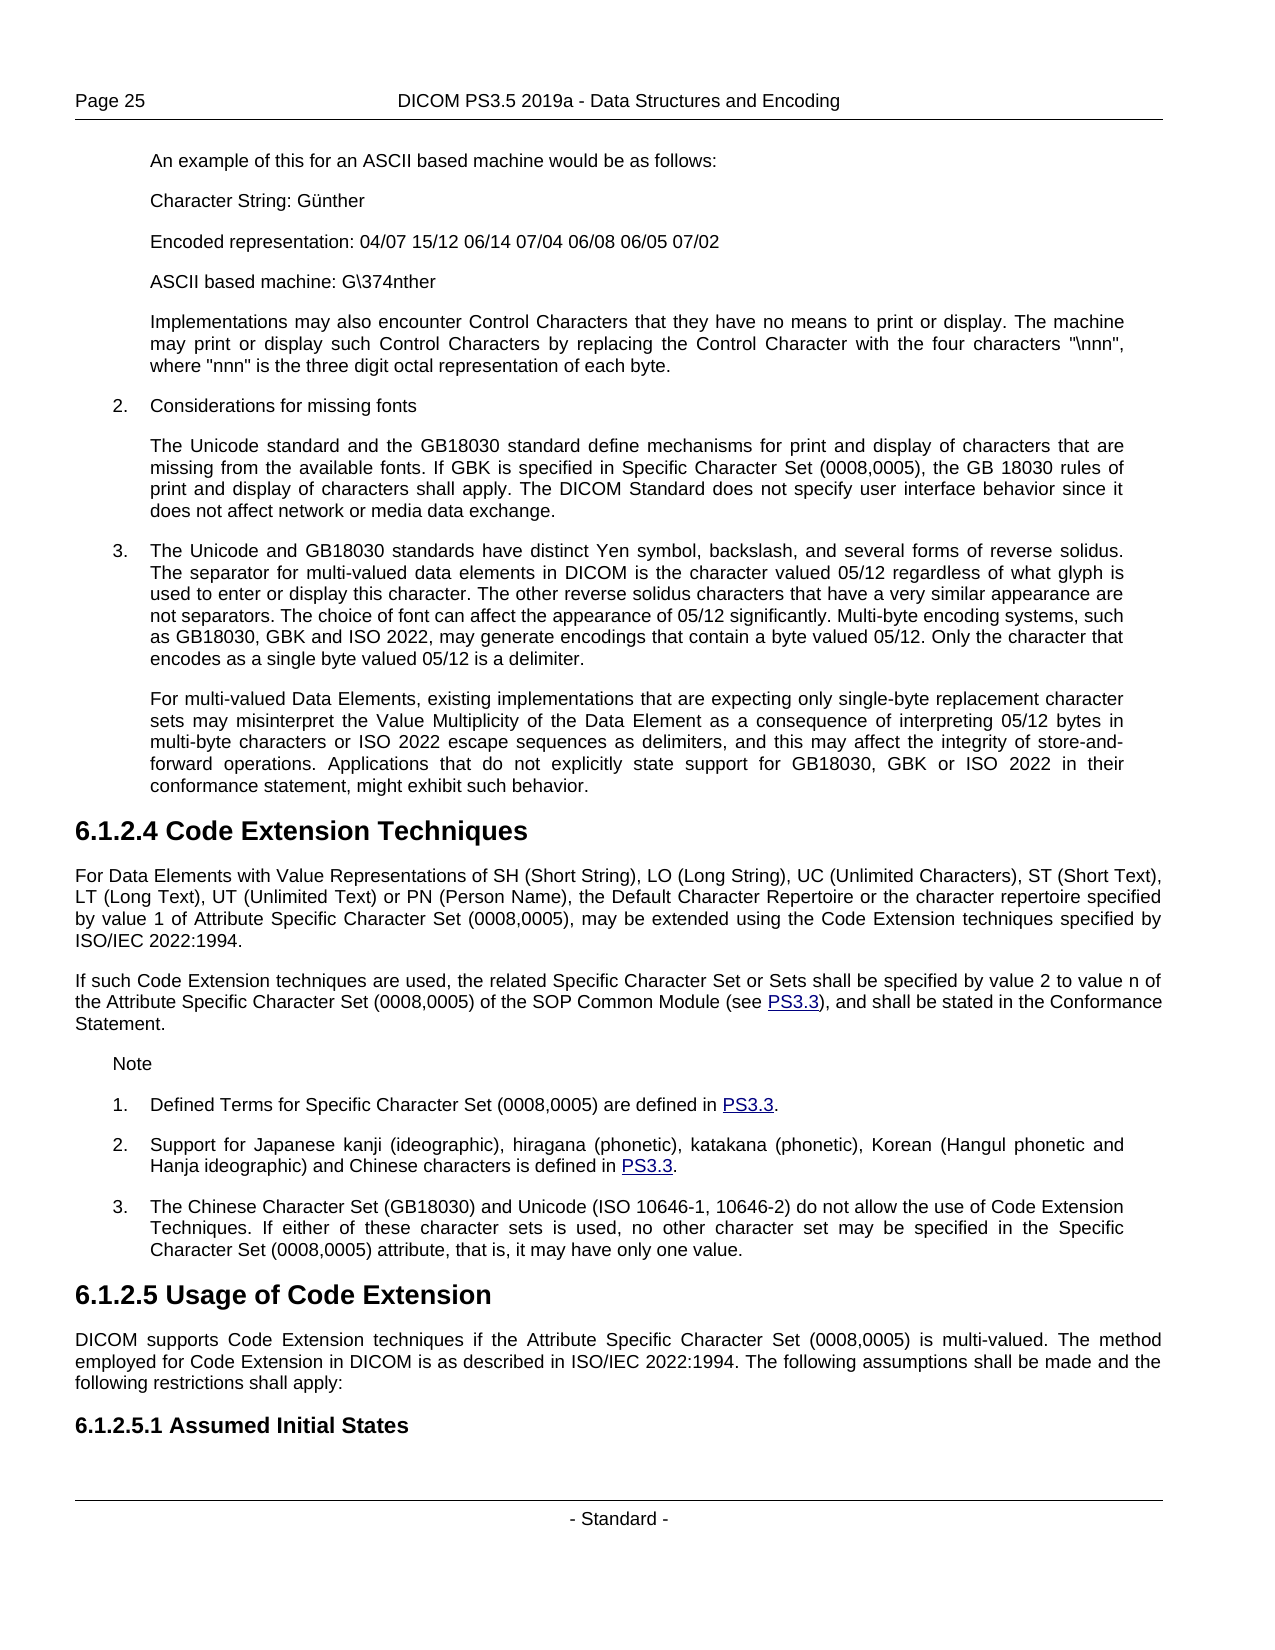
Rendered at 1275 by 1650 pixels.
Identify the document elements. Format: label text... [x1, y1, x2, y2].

list Support for Japanese kanji (ideographic), hiragana (phonetic), katakana (phonetic), Korean (Hangul phonetic and Hanja ideographic) and Chinese characters is defined in PS3.3. [112, 1134, 1125, 1177]
list ASCII based machine: G\374nther [112, 271, 1125, 292]
list An example of this for an ASCII based machine would be as follows: [112, 150, 1125, 172]
list For multi-valued Data Elements, existing implementations that are expecting only single-byte replacement character sets may misinterpret the Value Multiplicity of the Data Element as a consequence of interpreting 05/12 bytes in multi-byte characters or ISO 2022 escape sequences as delimiters, and this may affect the integrity of store-and-forward operations. Applications that do not explicitly state support for GB18030, GBK or ISO 2022 in their conformance statement, might exhibit such behavior. [112, 688, 1125, 796]
list Character String: Günther [112, 190, 1125, 212]
list Implementations may also encounter Control Characters that they have no means to print or display. The machine may print or display such Control Characters by replacing the Control Character with the four characters "\nnn", where "nnn" is the three digit octal representation of each byte. [112, 311, 1125, 376]
list The Unicode standard and the GB18030 standard define mechanisms for print and display of characters that are missing from the available fonts. If GBK is specified in Specific Character Set (0008,0005), the GB 18030 rules of print and display of characters shall apply. The DICOM Standard does not specify user interface behavior since it does not affect network or media data exchange. [112, 435, 1125, 521]
list Encoded representation: 04/07 15/12 06/14 07/04 06/08 06/05 07/02 [112, 231, 1125, 252]
text DICOM supports Code Extension techniques if the Attribute Specific Character Set (0008,0005) is multi-valued. The method employed for Code Extension in DICOM is as described in ISO/IEC 2022:1994. The following assumptions shall be made and the following restrictions shall apply: [75, 1329, 1162, 1394]
text 6.1.2.4 Code Extension Techniques [75, 815, 1162, 846]
text 6.1.2.5.1 Assumed Initial States [75, 1412, 1162, 1438]
list Considerations for missing fonts [112, 395, 1125, 416]
text For Data Elements with Value Representations of SH (Short String), LO (Long String), UC (Unlimited Characters), ST (Short Text), LT (Long Text), UT (Unlimited Text) or PN (Person Name), the Default Character Repertoire or the character repertoire specified by value 1 of Attribute Specific Character Set (0008,0005), may be extended using the Code Extension techniques specified by ISO/IEC 2022:1994. [75, 865, 1162, 951]
text 6.1.2.5 Usage of Code Extension [75, 1279, 1162, 1310]
list Defined Terms for Specific Character Set (0008,0005) are defined in PS3.3. [112, 1093, 1125, 1115]
text Note [112, 1053, 1125, 1075]
list The Unicode and GB18030 standards have distinct Yen symbol, backslash, and several forms of reverse solidus. The separator for multi-valued data elements in DICOM is the character valued 05/12 regardless of what glyph is used to enter or display this character. The other reverse solidus characters that have a very similar appearance are not separators. The choice of font can affect the appearance of 05/12 significantly. Multi-byte encoding systems, such as GB18030, GBK and ISO 2022, may generate encodings that contain a byte valued 05/12. Only the character that encodes as a single byte valued 05/12 is a delimiter. [112, 540, 1125, 669]
list The Chinese Character Set (GB18030) and Unicode (ISO 10646-1, 10646-2) do not allow the use of Code Extension Techniques. If either of these character sets is used, no other character set may be specified in the Specific Character Set (0008,0005) attribute, that is, it may have only one value. [112, 1196, 1125, 1260]
text If such Code Extension techniques are used, the related Specific Character Set or Sets shall be specified by value 2 to value n of the Attribute Specific Character Set (0008,0005) of the SOP Common Module (see PS3.3), and shall be stated in the Conformance Statement. [75, 970, 1162, 1034]
